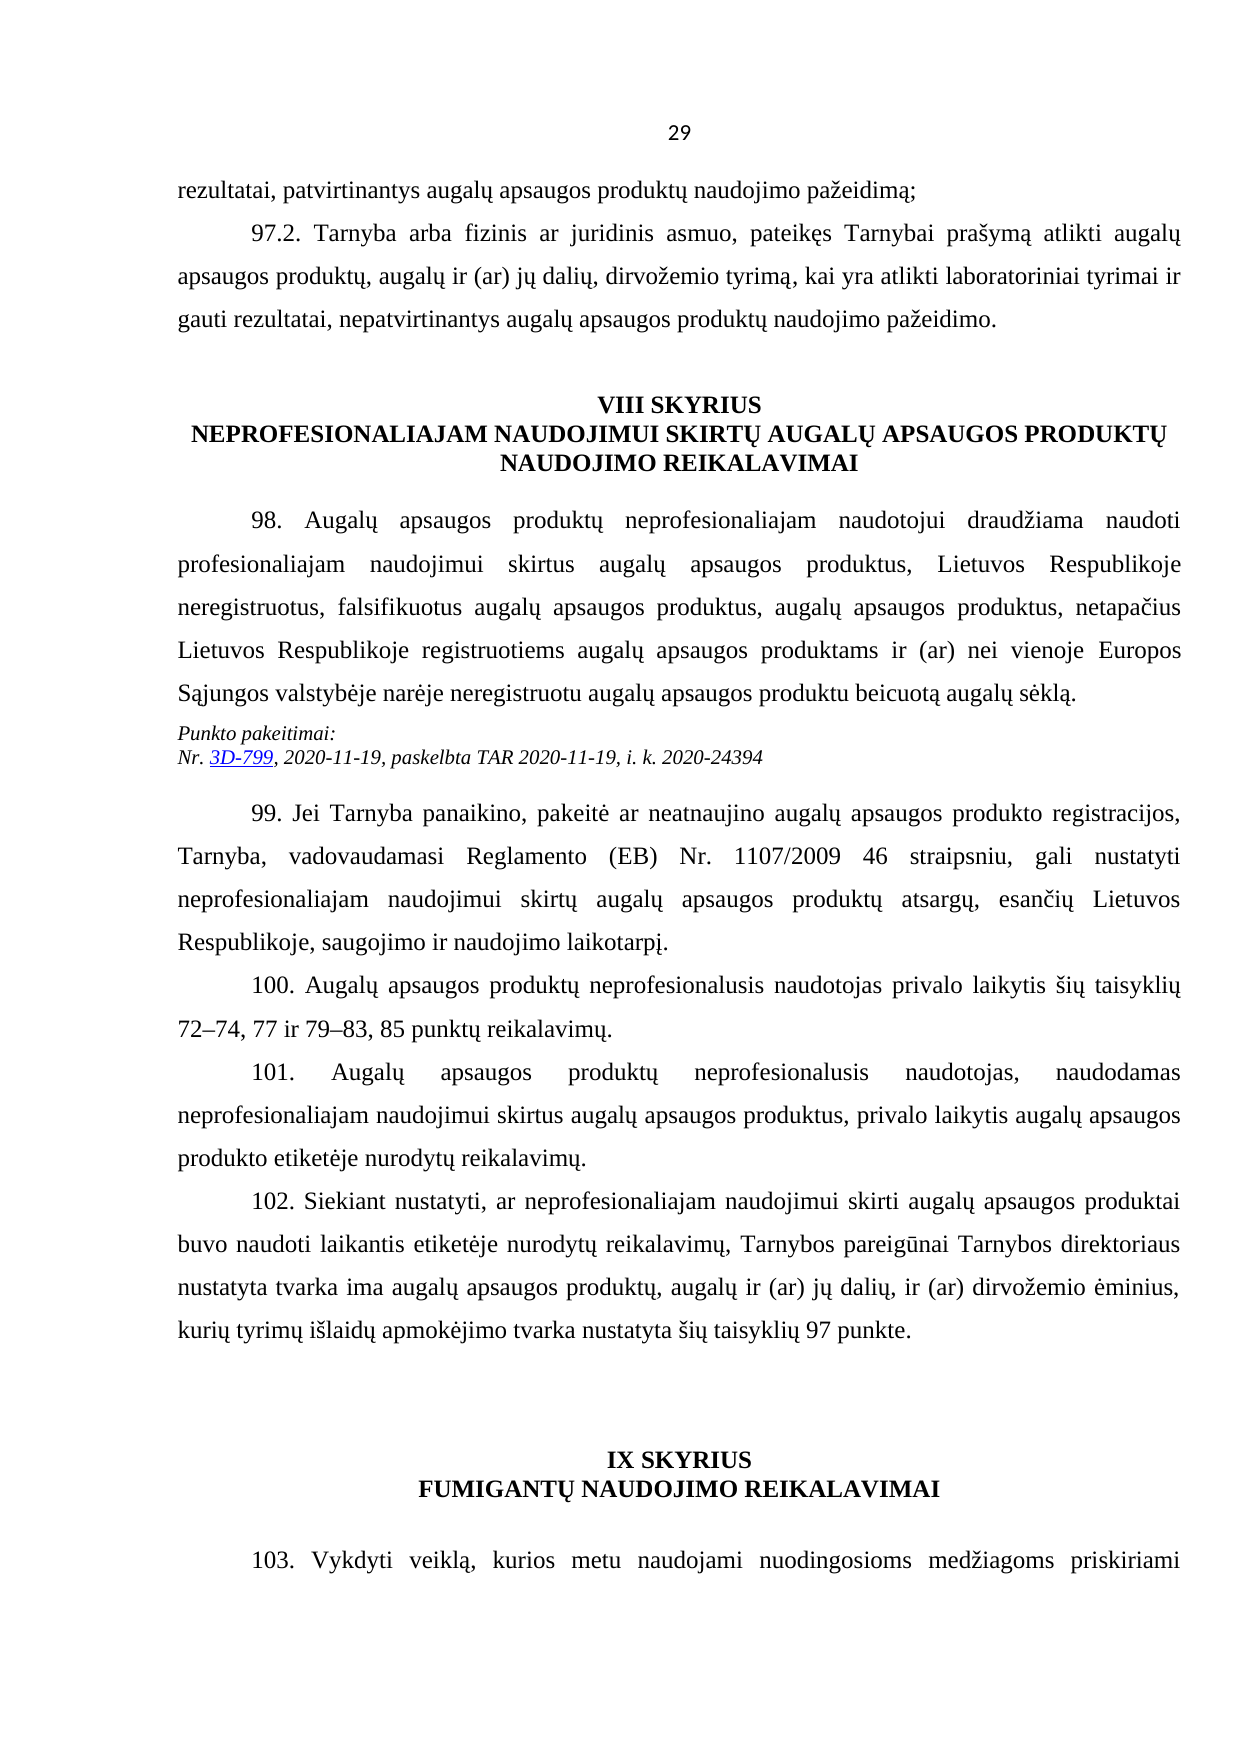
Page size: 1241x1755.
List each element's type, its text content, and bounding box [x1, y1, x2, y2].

text 99. Jei Tarnyba panaikino, pakeitė ar neatnaujino augalų apsaugos produkto registracijos, Tarnyba, vadovaudamasi Reglamento (EB) Nr. 1107/2009 46 straipsniu, gali nustatyti neprofesionaliajam naudojimui skirtų augalų apsaugos produktų atsargų, esančių Lietuvos Respublikoje, saugojimo ir naudojimo laikotarpį. [177, 798, 1181, 956]
subtitle NEPROFESIONALIAJAM NAUDOJIMUI SKIRTŲ AUGALŲ APSAUGOS PRODUKTŲ NAUDOJIMO REIKALAVIMAI [177, 419, 1181, 477]
text 101. Augalų apsaugos produktų neprofesionalusis naudotojas, naudodamas neprofesionaliajam naudojimui skirtus augalų apsaugos produktus, privalo laikytis augalų apsaugos produkto etiketėje nurodytų reikalavimų. [177, 1057, 1181, 1172]
text Nr. 3D-799, 2020-11-19, paskelbta TAR 2020-11-19, i. k. 2020-24394 [177, 745, 1181, 769]
subtitle IX SKYRIUS [177, 1445, 1181, 1474]
subtitle FUMIGANTŲ NAUDOJIMO REIKALAVIMAI [177, 1474, 1181, 1502]
text 102. Siekiant nustatyti, ar neprofesionaliajam naudojimui skirti augalų apsaugos produktai buvo naudoti laikantis etiketėje nurodytų reikalavimų, Tarnybos pareigūnai Tarnybos direktoriaus nustatyta tvarka ima augalų apsaugos produktų, augalų ir (ar) jų dalių, ir (ar) dirvožemio ėminius, kurių tyrimų išlaidų apmokėjimo tvarka nustatyta šių taisyklių 97 punkte. [177, 1186, 1181, 1344]
subtitle VIII SKYRIUS [177, 391, 1181, 419]
text 103. Vykdyti veiklą, kurios metu naudojami nuodingosioms medžiagoms priskiriami [177, 1546, 1181, 1574]
text 97.2. Tarnyba arba fizinis ar juridinis asmuo, pateikęs Tarnybai prašymą atlikti augalų apsaugos produktų, augalų ir (ar) jų dalių, dirvožemio tyrimą, kai yra atlikti laboratoriniai tyrimai ir gauti rezultatai, nepatvirtinantys augalų apsaugos produktų naudojimo pažeidimo. [177, 218, 1181, 333]
text 100. Augalų apsaugos produktų neprofesionalusis naudotojas privalo laikytis šių taisyklių 72–74, 77 ir 79–83, 85 punktų reikalavimų. [177, 971, 1181, 1042]
text rezultatai, patvirtinantys augalų apsaugos produktų naudojimo pažeidimą; [177, 175, 1181, 204]
text 98. Augalų apsaugos produktų neprofesionaliajam naudotojui draudžiama naudoti profesionaliajam naudojimui skirtus augalų apsaugos produktus, Lietuvos Respublikoje neregistruotus, falsifikuotus augalų apsaugos produktus, augalų apsaugos produktus, netapačius Lietuvos Respublikoje registruotiems augalų apsaugos produktams ir (ar) nei vienoje Europos Sąjungos valstybėje narėje neregistruotu augalų apsaugos produktu beicuotą augalų sėklą. [177, 506, 1181, 707]
text Punkto pakeitimai: [177, 721, 1181, 745]
